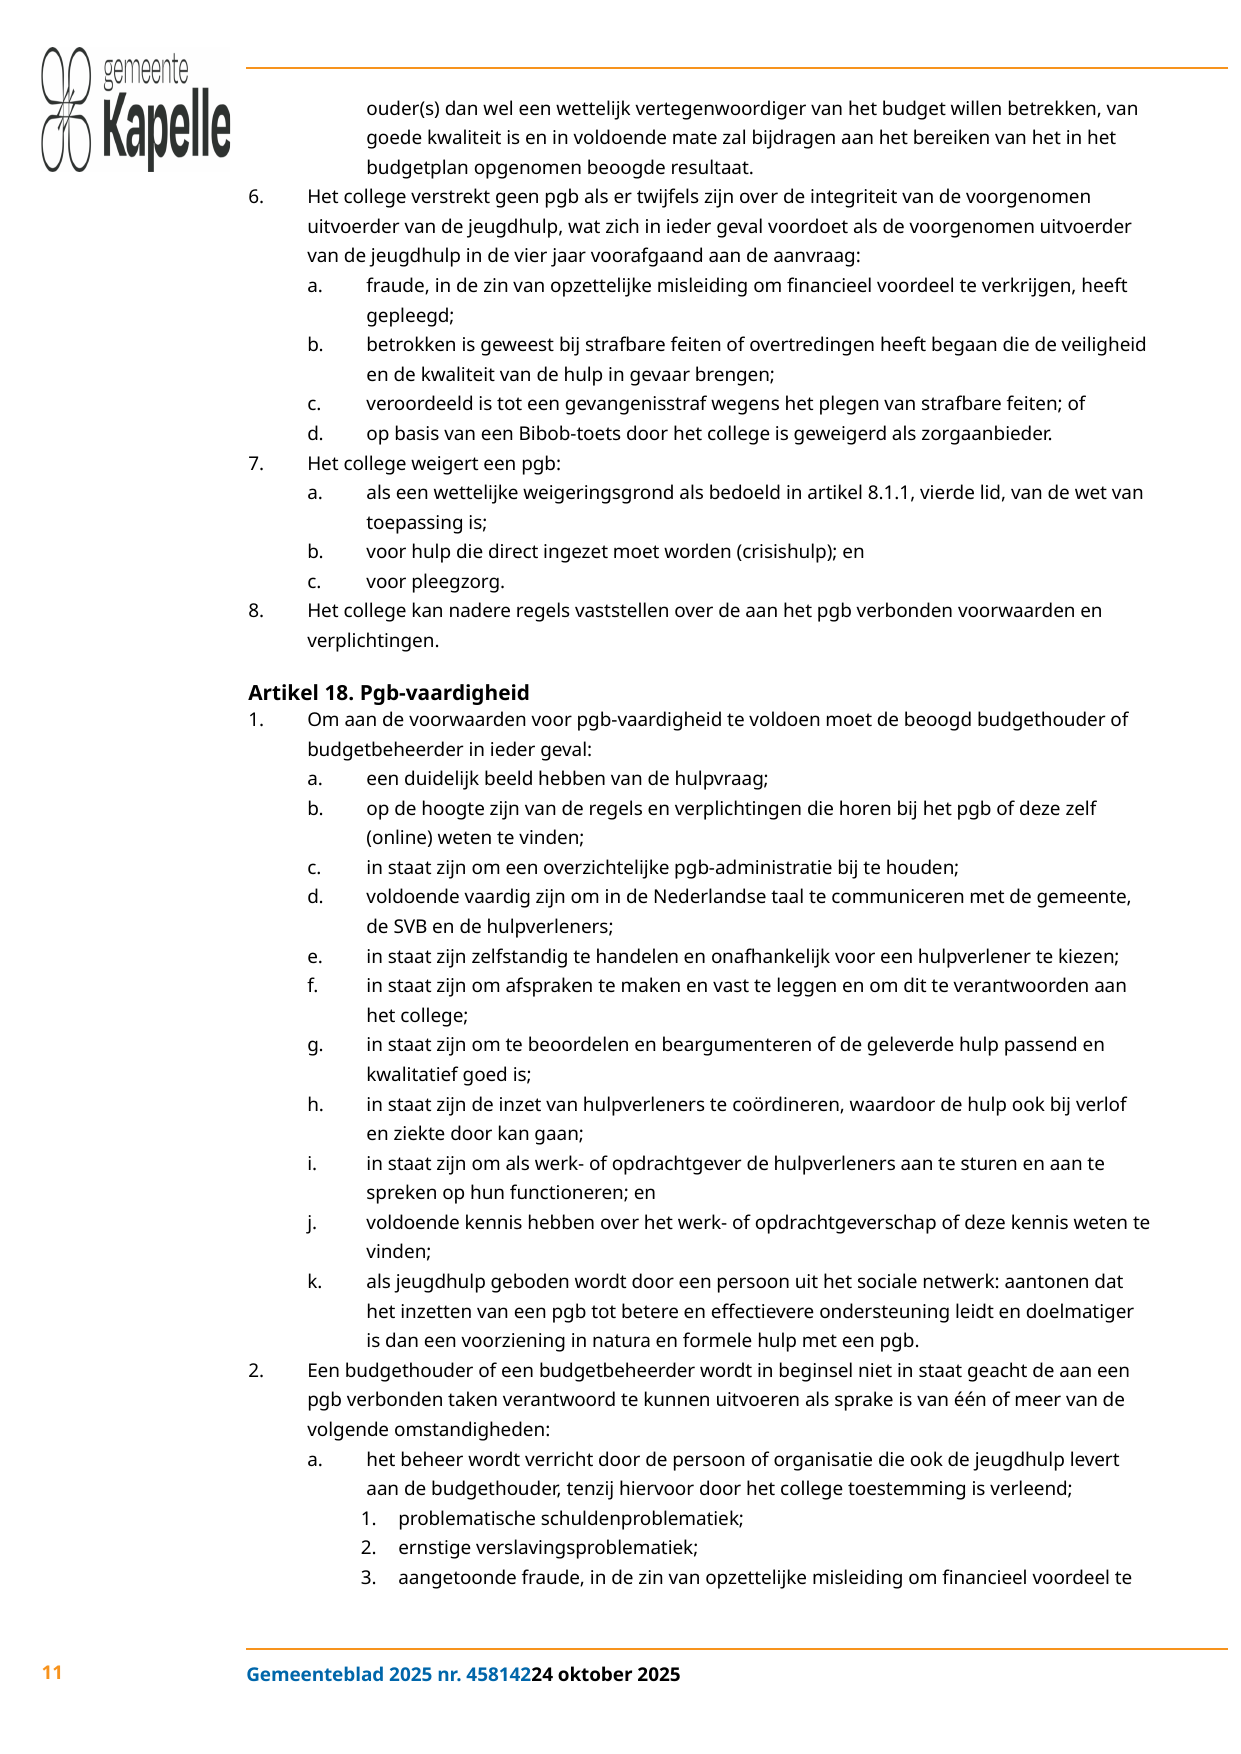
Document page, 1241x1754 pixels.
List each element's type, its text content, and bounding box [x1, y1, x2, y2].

list op de hoogte zijn van de regels en verplichtingen die horen bij het pgb of deze zelf (online) weten te vinden; [307, 795, 1152, 850]
text Artikel 18. Pgb-vaardigheid [248, 678, 1152, 706]
list in staat zijn om een overzichtelijke pgb-administratie bij te houden; [307, 854, 1152, 880]
list Om aan de voorwaarden voor pgb-vaardigheid te voldoen moet de beoogd budgethouder of budgetbeheerder in ieder geval: [248, 706, 1152, 761]
list in staat zijn om te beoordelen en beargumenteren of de geleverde hulp passend en kwalitatief goed is; [307, 1032, 1152, 1087]
picture [41, 47, 231, 172]
list in staat zijn de inzet van hulpverleners te coördineren, waardoor de hulp ook bij verlof en ziekte door kan gaan; [307, 1091, 1152, 1146]
list voldoende kennis hebben over het werk- of opdrachtgeverschap of deze kennis weten te vinden; [307, 1209, 1152, 1264]
list betrokken is geweest bij strafbare feiten of overtredingen heeft begaan die de veiligheid en de kwaliteit van de hulp in gevaar brengen; [307, 331, 1152, 387]
list Het college weigert een pgb: [248, 450, 1152, 476]
list een duidelijk beeld hebben van de hulpvraag; [307, 765, 1152, 791]
list op basis van een Bibob-toets door het college is geweigerd als zorgaanbieder. [307, 420, 1152, 446]
list als een wettelijke weigeringsgrond als bedoeld in artikel 8.1.1, vierde lid, van de wet van toepassing is; [307, 479, 1152, 535]
list in staat zijn om als werk- of opdrachtgever de hulpverleners aan te sturen en aan te spreken op hun functioneren; en [307, 1150, 1152, 1205]
list problematische schuldenproblematiek; [361, 1505, 1152, 1531]
list fraude, in de zin van opzettelijke misleiding om financieel voordeel te verkrijgen, heeft gepleegd; [307, 272, 1152, 328]
list voldoende vaardig zijn om in de Nederlandse taal te communiceren met de gemeente, de SVB en de hulpverleners; [307, 884, 1152, 939]
list Het college kan nadere regels vaststellen over de aan het pgb verbonden voorwaarden en verplichtingen. [248, 598, 1152, 653]
list als jeugdhulp geboden wordt door een persoon uit het sociale netwerk: aantonen dat het inzetten van een pgb tot betere en effectievere ondersteuning leidt en doelmatiger is dan een voorziening in natura en formele hulp met een pgb. [307, 1268, 1152, 1353]
list voor pleegzorg. [307, 568, 1152, 594]
list in staat zijn om afspraken te maken en vast te leggen en om dit te verantwoorden aan het college; [307, 972, 1152, 1028]
list het beheer wordt verricht door de persoon of organisatie die ook de jeugdhulp levert aan de budgethouder, tenzij hiervoor door het college toestemming is verleend; [307, 1446, 1152, 1501]
list in staat zijn zelfstandig te handelen en onafhankelijk voor een hulpverlener te kiezen; [307, 943, 1152, 968]
list ouder(s) dan wel een wettelijk vertegenwoordiger van het budget willen betrekken, van goede kwaliteit is en in voldoende mate zal bijdragen aan het bereiken van het in het budgetplan opgenomen beoogde resultaat. [307, 95, 1152, 180]
list voor hulp die direct ingezet moet worden (crisishulp); en [307, 538, 1152, 564]
list Het college verstrekt geen pgb als er twijfels zijn over de integriteit van de voorgenomen uitvoerder van de jeugdhulp, wat zich in ieder geval voordoet als de voorgenomen uitvoerder van de jeugdhulp in de vier jaar voorafgaand aan de aanvraag: [248, 183, 1152, 268]
list ernstige verslavingsproblematiek; [361, 1534, 1152, 1560]
list Een budgethouder of een budgetbeheerder wordt in beginsel niet in staat geacht de aan een pgb verbonden taken verantwoord te kunnen uitvoeren als sprake is van één of meer van de volgende omstandigheden: [248, 1357, 1152, 1442]
list aangetoonde fraude, in de zin van opzettelijke misleiding om financieel voordeel te [361, 1564, 1152, 1590]
list veroordeeld is tot een gevangenisstraf wegens het plegen van strafbare feiten; of [307, 391, 1152, 416]
